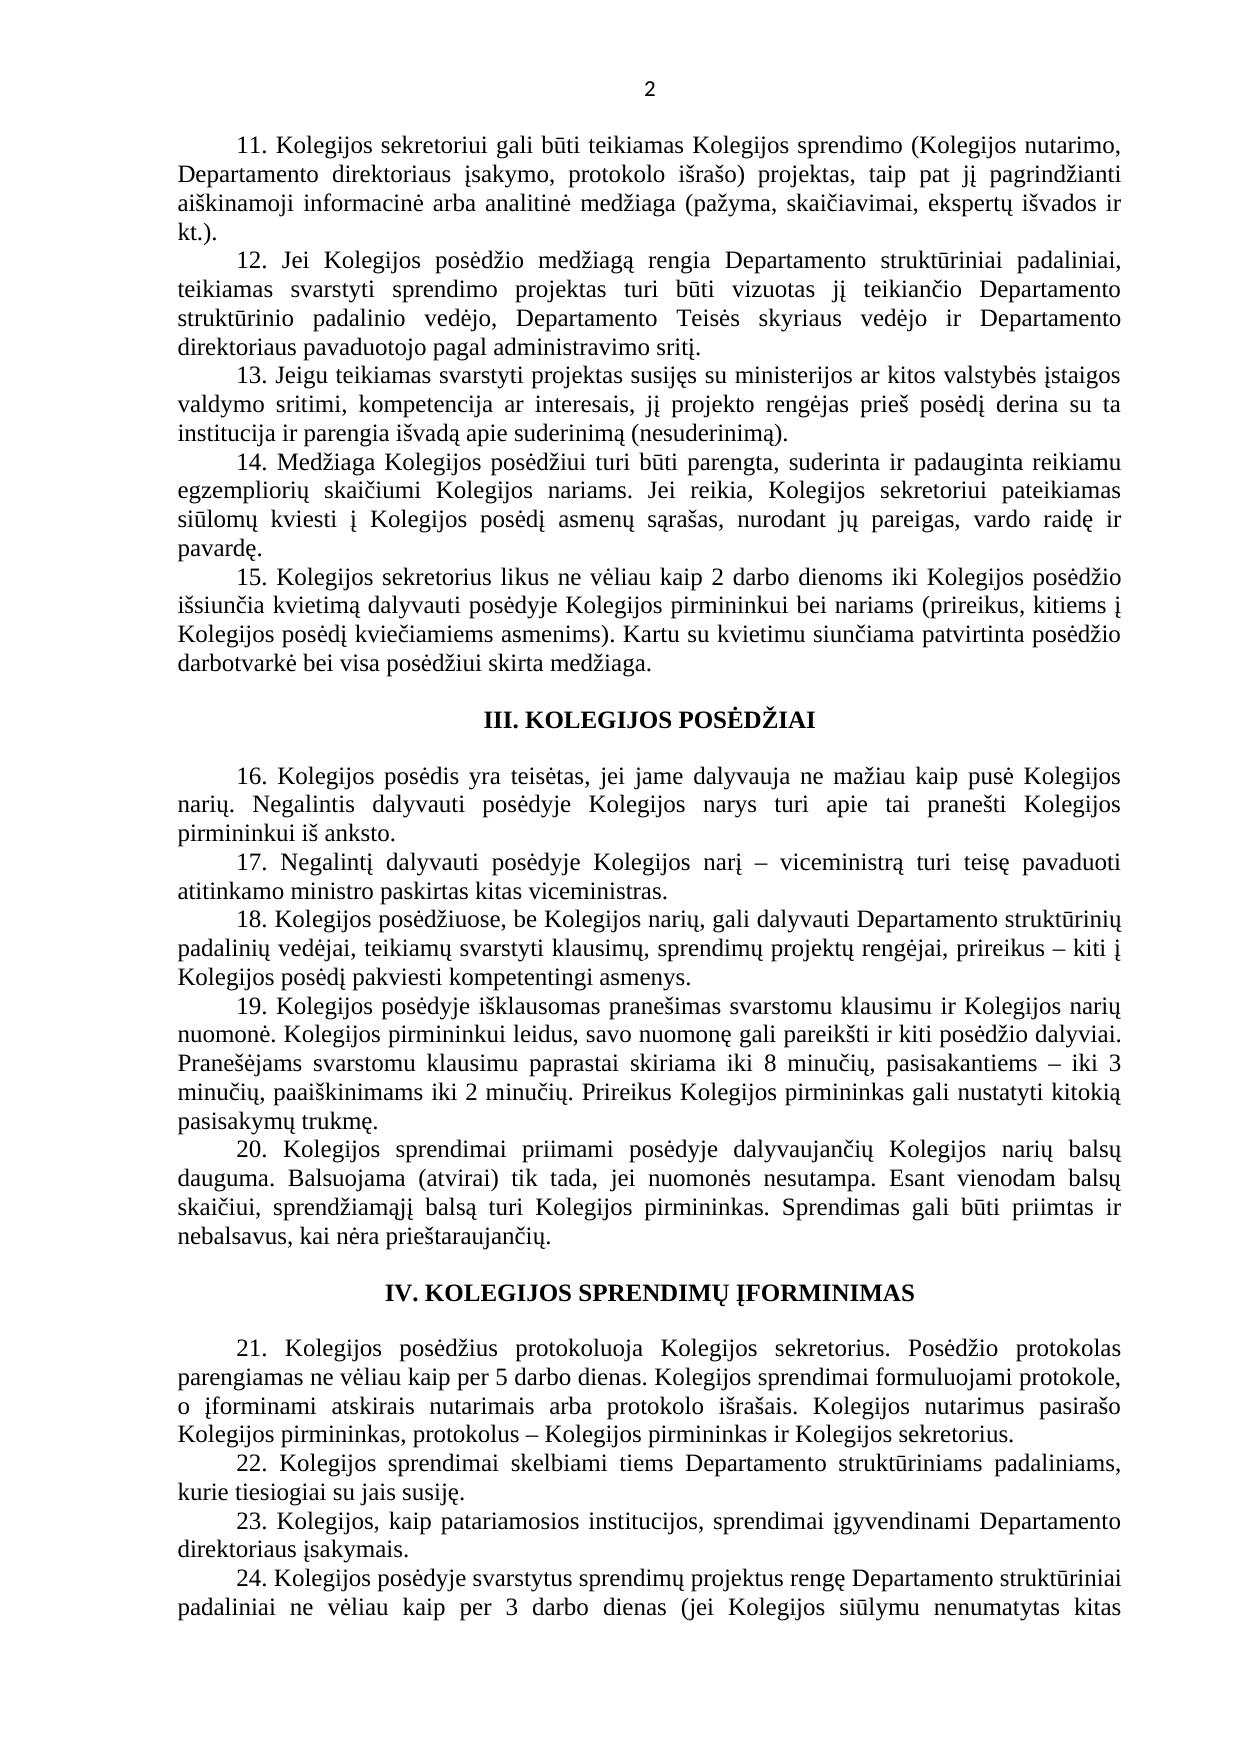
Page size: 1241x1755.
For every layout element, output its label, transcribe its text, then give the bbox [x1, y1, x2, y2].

text 21. Kolegijos posėdžius protokoluoja Kolegijos sekretorius. Posėdžio protokolas parengiamas ne vėliau kaip per 5 darbo dienas. Kolegijos sprendimai formuluojami protokole, o įforminami atskirais nutarimais arba protokolo išrašais. Kolegijos nutarimus pasirašo Kolegijos pirmininkas, protokolus – Kolegijos pirmininkas ir Kolegijos sekretorius. [177, 1333, 1122, 1448]
text 24. Kolegijos posėdyje svarstytus sprendimų projektus rengę Departamento struktūriniai padaliniai ne vėliau kaip per 3 darbo dienas (jei Kolegijos siūlymu nenumatytas kitas [177, 1563, 1122, 1621]
text 20. Kolegijos sprendimai priimami posėdyje dalyvaujančių Kolegijos narių balsų dauguma. Balsuojama (atvirai) tik tada, jei nuomonės nesutampa. Esant vienodam balsų skaičiui, sprendžiamąjį balsą turi Kolegijos pirmininkas. Sprendimas gali būti priimtas ir nebalsavus, kai nėra prieštaraujančių. [177, 1134, 1122, 1249]
text 23. Kolegijos, kaip patariamosios institucijos, sprendimai įgyvendinami Departamento direktoriaus įsakymais. [177, 1506, 1122, 1563]
text 19. Kolegijos posėdyje išklausomas pranešimas svarstomu klausimu ir Kolegijos narių nuomonė. Kolegijos pirmininkui leidus, savo nuomonę gali pareikšti ir kiti posėdžio dalyviai. Pranešėjams svarstomu klausimu paprastai skiriama iki 8 minučių, pasisakantiems – iki 3 minučių, paaiškinimams iki 2 minučių. Prireikus Kolegijos pirmininkas gali nustatyti kitokią pasisakymų trukmę. [177, 991, 1122, 1134]
text 17. Negalintį dalyvauti posėdyje Kolegijos narį – viceministrą turi teisę pavaduoti atitinkamo ministro paskirtas kitas viceministras. [177, 847, 1122, 904]
text 22. Kolegijos sprendimai skelbiami tiems Departamento struktūriniams padaliniams, kurie tiesiogiai su jais susiję. [177, 1448, 1122, 1506]
text 14. Medžiaga Kolegijos posėdžiui turi būti parengta, suderinta ir padauginta reikiamu egzempliorių skaičiumi Kolegijos nariams. Jei reikia, Kolegijos sekretoriui pateikiamas siūlomų kviesti į Kolegijos posėdį asmenų sąrašas, nurodant jų pareigas, vardo raidę ir pavardę. [177, 447, 1122, 562]
text 11. Kolegijos sekretoriui gali būti teikiamas Kolegijos sprendimo (Kolegijos nutarimo, Departamento direktoriaus įsakymo, protokolo išrašo) projektas, taip pat jį pagrindžianti aiškinamoji informacinė arba analitinė medžiaga (pažyma, skaičiavimai, ekspertų išvados ir kt.). [177, 131, 1122, 246]
text 13. Jeigu teikiamas svarstyti projektas susijęs su ministerijos ar kitos valstybės įstaigos valdymo sritimi, kompetencija ar interesais, jį projekto rengėjas prieš posėdį derina su ta institucija ir parengia išvadą apie suderinimą (nesuderinimą). [177, 361, 1122, 447]
text 15. Kolegijos sekretorius likus ne vėliau kaip 2 darbo dienoms iki Kolegijos posėdžio išsiunčia kvietimą dalyvauti posėdyje Kolegijos pirmininkui bei nariams (prireikus, kitiems į Kolegijos posėdį kviečiamiems asmenims). Kartu su kvietimu siunčiama patvirtinta posėdžio darbotvarkė bei visa posėdžiui skirta medžiaga. [177, 562, 1122, 677]
text 16. Kolegijos posėdis yra teisėtas, jei jame dalyvauja ne mažiau kaip pusė Kolegijos narių. Negalintis dalyvauti posėdyje Kolegijos narys turi apie tai pranešti Kolegijos pirmininkui iš anksto. [177, 761, 1122, 847]
text III. KOLEGIJOS POSĖDŽIAI [177, 706, 1122, 734]
text 18. Kolegijos posėdžiuose, be Kolegijos narių, gali dalyvauti Departamento struktūrinių padalinių vedėjai, teikiamų svarstyti klausimų, sprendimų projektų rengėjai, prireikus – kiti į Kolegijos posėdį pakviesti kompetentingi asmenys. [177, 904, 1122, 991]
text IV. KOLEGIJOS SPRENDIMŲ ĮFORMINIMAS [177, 1278, 1122, 1307]
text 12. Jei Kolegijos posėdžio medžiagą rengia Departamento struktūriniai padaliniai, teikiamas svarstyti sprendimo projektas turi būti vizuotas jį teikiančio Departamento struktūrinio padalinio vedėjo, Departamento Teisės skyriaus vedėjo ir Departamento direktoriaus pavaduotojo pagal administravimo sritį. [177, 246, 1122, 361]
